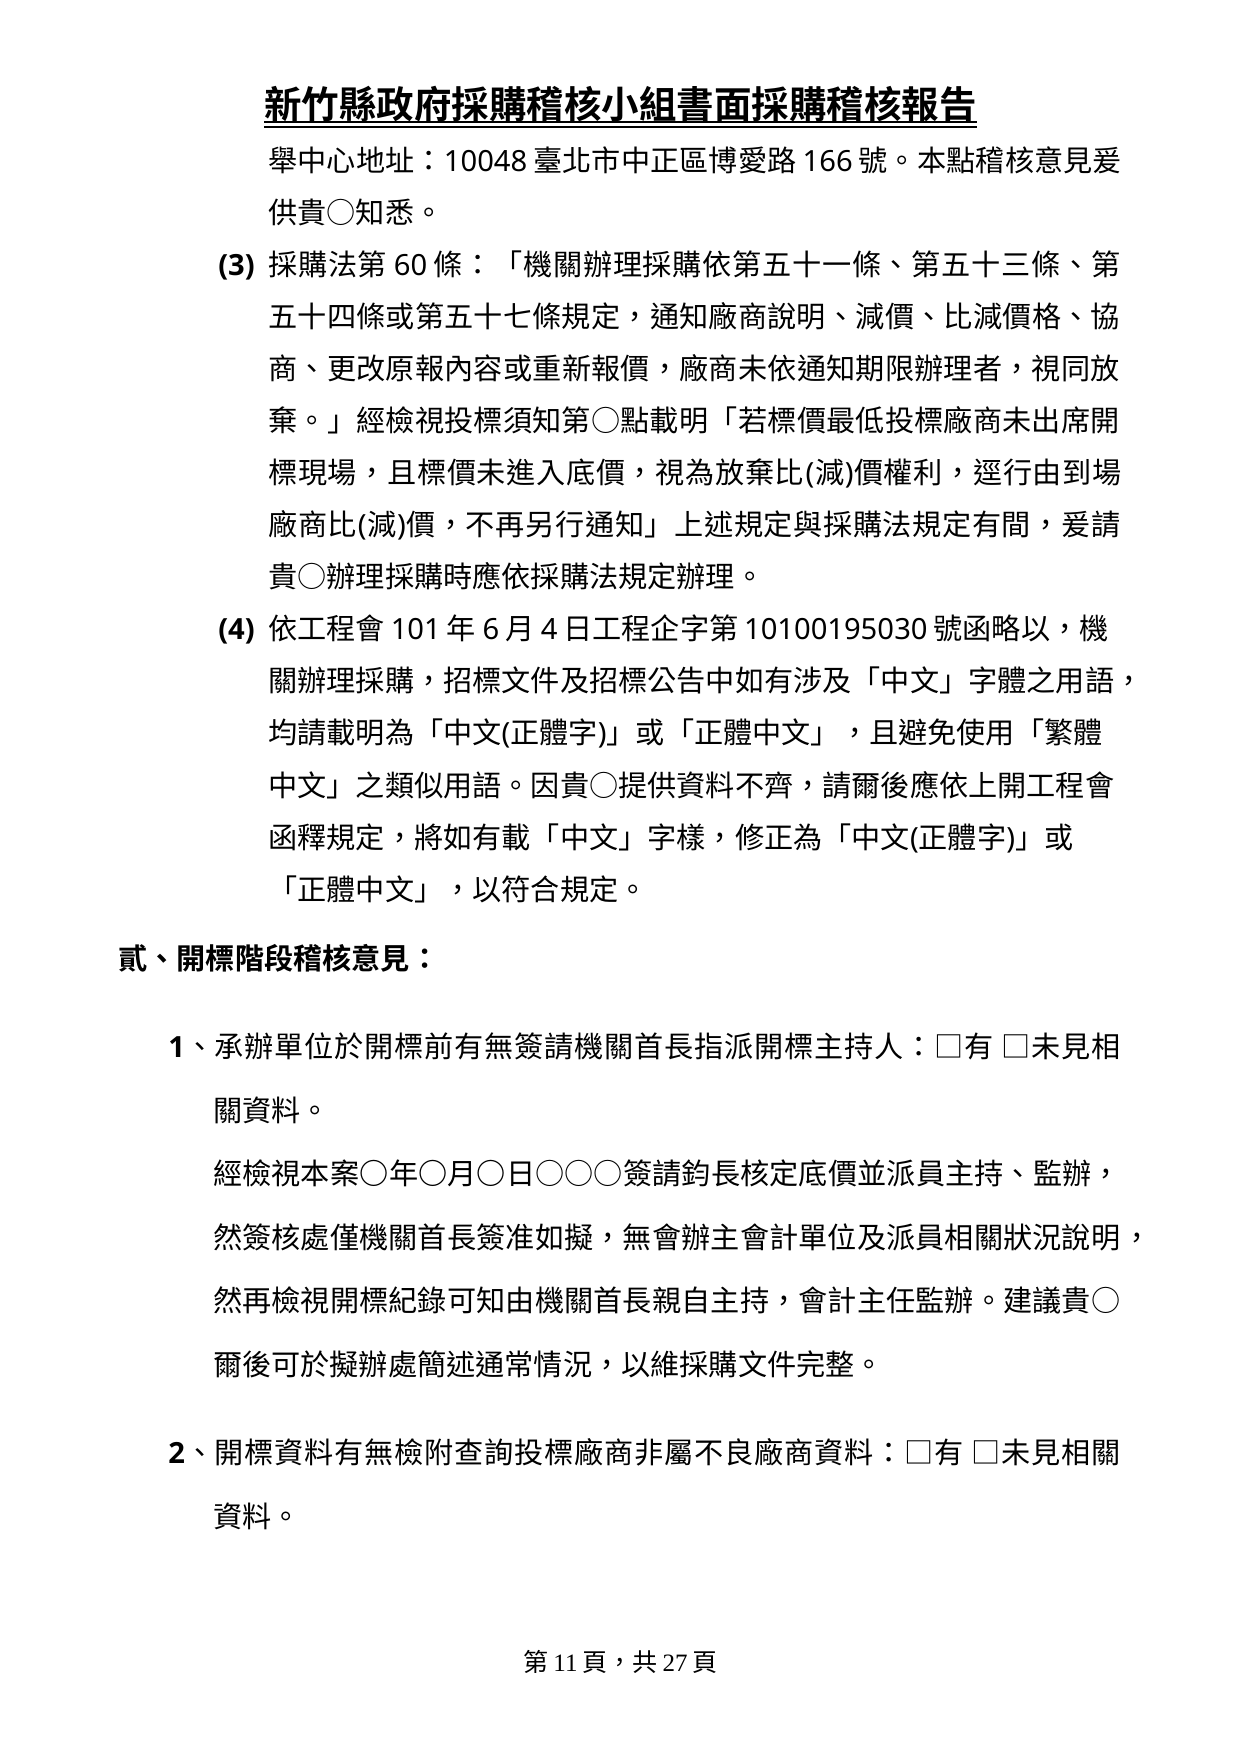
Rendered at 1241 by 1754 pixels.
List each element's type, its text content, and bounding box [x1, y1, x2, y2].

list 採購法第60條：「機關辦理採購依第五十一條、第五十三條、第五十四條或第五十七條規定，通知廠商說明、減價、比減價格、協商、更改原報內容或重新報價，廠商未依通知期限辦理者，視同放棄。」經檢視投標須知第○點載明「若標價最低投標廠商未出席開標現場，且標價未進入底價，視為放棄比(減)價權利，逕行由到場廠商比(減)價，不再另行通知」上述規定與採購法規定有間，爰請貴○辦理採購時應依採購法規定辦理。 [218, 233, 1122, 598]
list 承辦單位於開標前有無簽請機關首長指派開標主持人：□有 □未見相關資料。 [168, 1024, 1122, 1130]
list 開標階段稽核意見： [118, 936, 1122, 978]
list 開標資料有無檢附查詢投標廠商非屬不良廠商資料：□有 □未見相關資料。 [168, 1430, 1122, 1536]
text 經檢視本案○年○月○日○○○簽請鈞長核定底價並派員主持、監辦，然簽核處僅機關首長簽准如擬，無會辦主會計單位及派員相關狀況說明，然再檢視開標紀錄可知由機關首長親自主持，會計主任監辦。建議貴○爾後可於擬辦處簡述通常情況，以維採購文件完整。 [213, 1151, 1122, 1383]
list 法務部廉政署受理檢舉管道資料，目前行政院公共工程委員會網頁，最新版投標須知範本(11120502修正)，已更新資訊如下：法務部廉政署受理檢舉電話：0800-286-586；檢舉信箱：10099國史館郵局第153號信箱；傳真檢舉專線：02-2381-1234；324小時檢舉中心地址：10048臺北市中正區博愛路166號。本點稽核意見爰供貴○知悉。 [218, 129, 1122, 233]
list 依工程會101年 6月 4日工程企字第10100195030號函略以，機關辦理採購，招標文件及招標公告中如有涉及「中文」字體之用語，均請載明為「中文(正體字)」或「正體中文」，且避免使用「繁體中文」之類似用語。因貴○提供資料不齊，請爾後應依上開工程會函釋規定，將如有載「中文」字樣，修正為「中文(正體字)」或「正體中文」，以符合規定。 [218, 598, 1122, 911]
